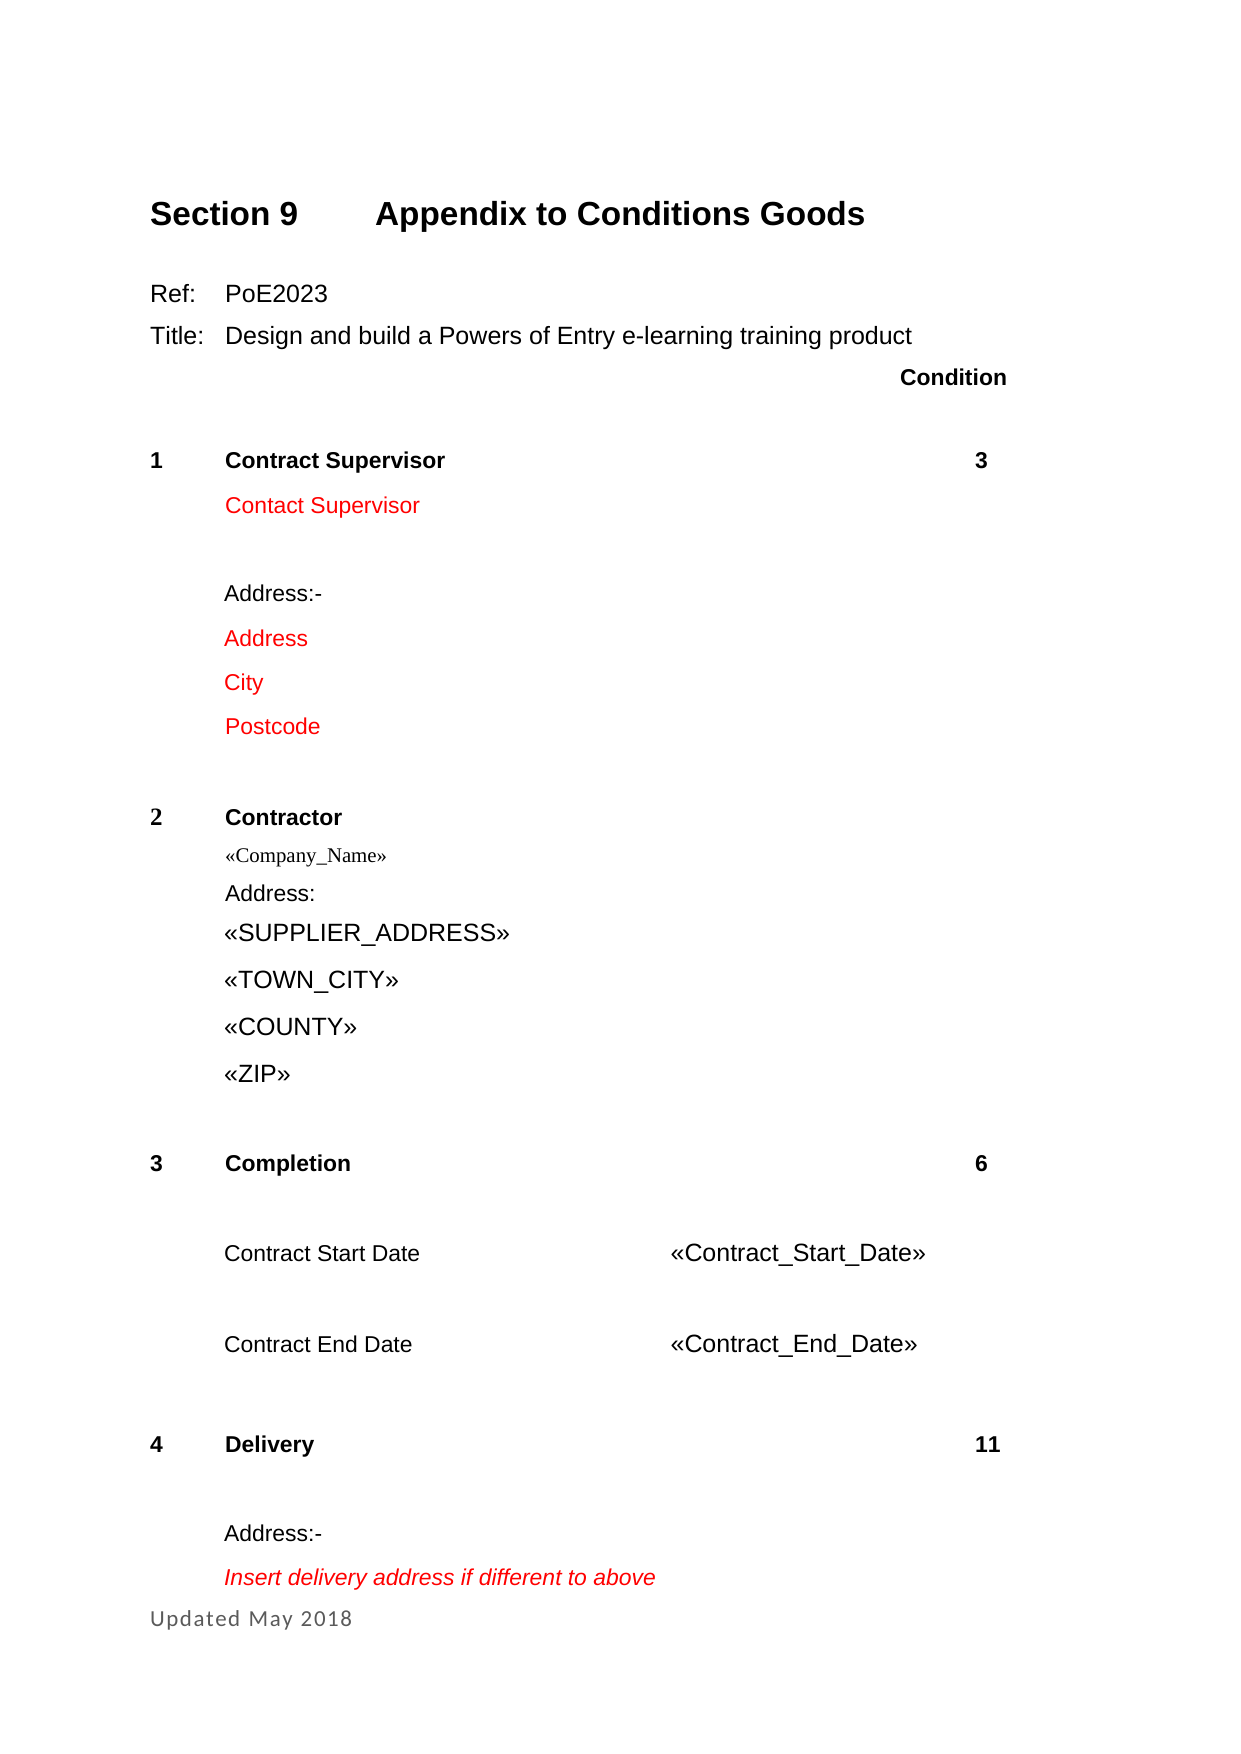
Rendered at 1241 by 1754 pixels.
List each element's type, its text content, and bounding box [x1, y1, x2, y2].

text Contract Start Date «Contract_Start_Date» [224, 1238, 1090, 1267]
text Ref: PoE2023 [150, 279, 1090, 308]
text «ZIP» [150, 1059, 1090, 1087]
text Address [224, 624, 1090, 651]
text 3 Completion 6 [150, 1150, 1090, 1176]
text Title: Design and build a Powers of Entry e-learning training product [150, 321, 1090, 349]
text «Company_Name» [225, 843, 1090, 867]
text Address:- [224, 580, 1090, 607]
text Contact Supervisor [150, 492, 1090, 518]
text Insert delivery address if different to above [224, 1564, 1090, 1590]
text «SUPPLIER_ADDRESS» [150, 918, 1090, 947]
text Address:- [224, 1520, 1090, 1546]
list Contractor [150, 802, 1090, 830]
subtitle Appendix to Conditions Goods [150, 194, 1090, 233]
text 4 Delivery 11 [150, 1431, 1090, 1457]
text Condition [150, 362, 1090, 391]
text Postcode [150, 713, 1090, 739]
text «COUNTY» [150, 1012, 1090, 1041]
text Contract End Date «Contract_End_Date» [224, 1329, 1090, 1413]
text «TOWN_CITY» [150, 965, 1090, 994]
text City [224, 669, 1090, 695]
text Address: [225, 879, 1090, 906]
text 1 Contract Supervisor 3 [150, 447, 1090, 474]
